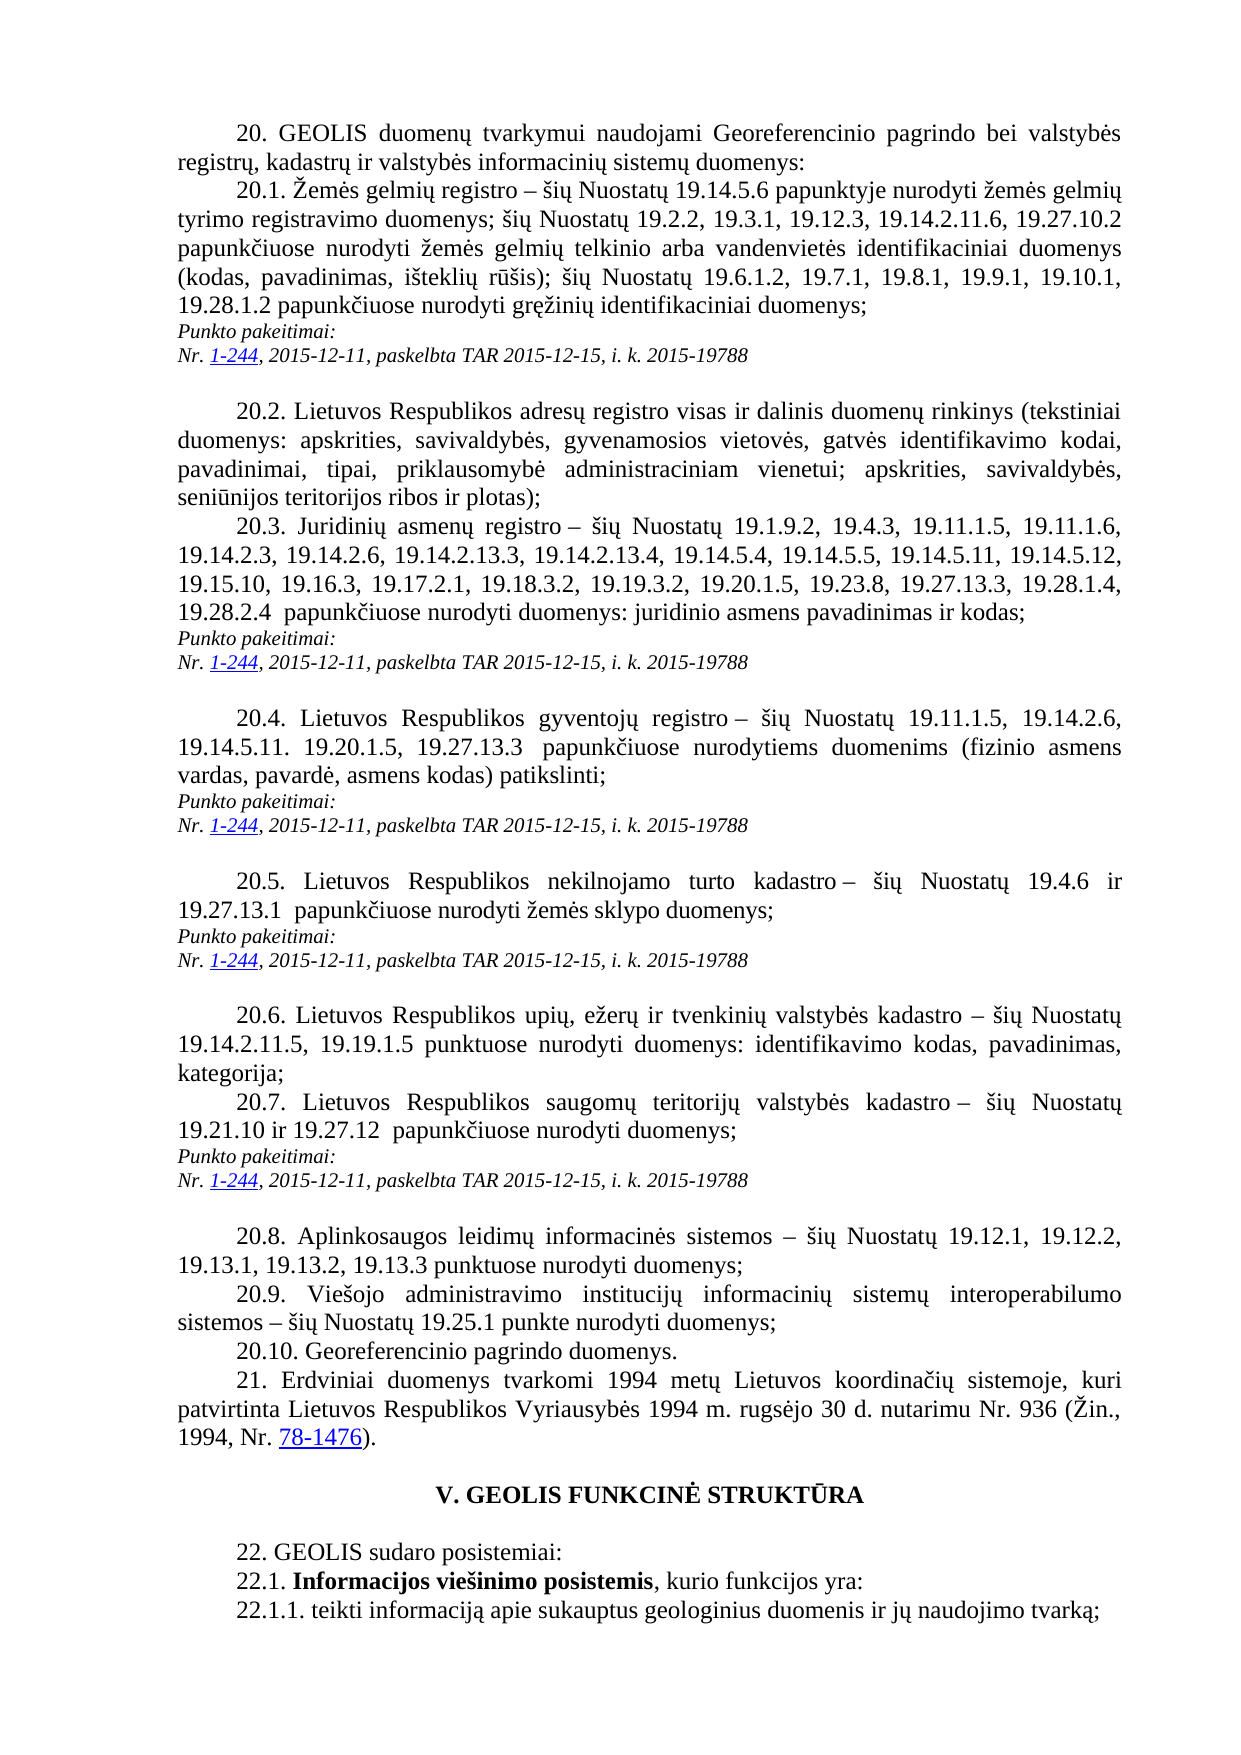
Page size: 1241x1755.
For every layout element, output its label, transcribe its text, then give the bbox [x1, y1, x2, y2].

text Nr. 1-244, 2015-12-11, paskelbta TAR 2015-12-15, i. k. 2015-19788 [177, 948, 1122, 972]
text Punkto pakeitimai: [177, 924, 1122, 948]
text 20.5. Lietuvos Respublikos nekilnojamo turto kadastro – šių Nuostatų 19.4.6 ir 19.27.13.1 papunkčiuose nurodyti žemės sklypo duomenys; [177, 866, 1122, 924]
text 21. Erdviniai duomenys tvarkomi 1994 metų Lietuvos koordinačių sistemoje, kuri patvirtinta Lietuvos Respublikos Vyriausybės 1994 m. rugsėjo 30 d. nutarimu Nr. 936 (Žin., 1994, Nr. 78-1476). [177, 1365, 1122, 1451]
text 20.6. Lietuvos Respublikos upių, ežerų ir tvenkinių valstybės kadastro – šių Nuostatų 19.14.2.11.5, 19.19.1.5 punktuose nurodyti duomenys: identifikavimo kodas, pavadinimas, kategorija; [177, 1001, 1122, 1087]
text Punkto pakeitimai: [177, 789, 1122, 813]
text 20.3. Juridinių asmenų registro – šių Nuostatų 19.1.9.2, 19.4.3, 19.11.1.5, 19.11.1.6, 19.14.2.3, 19.14.2.6, 19.14.2.13.3, 19.14.2.13.4, 19.14.5.4, 19.14.5.5, 19.14.5.11, 19.14.5.12, 19.15.10, 19.16.3, 19.17.2.1, 19.18.3.2, 19.19.3.2, 19.20.1.5, 19.23.8, 19.27.13.3, 19.28.1.4, 19.28.2.4 papunkčiuose nurodyti duomenys: juridinio asmens pavadinimas ir kodas; [177, 511, 1122, 626]
text 22.1.1. teikti informaciją apie sukauptus geologinius duomenis ir jų naudojimo tvarką; [177, 1595, 1122, 1624]
text 22. GEOLIS sudaro posistemiai: [177, 1537, 1122, 1566]
text 20.9. Viešojo administravimo institucijų informacinių sistemų interoperabilumo sistemos – šių Nuostatų 19.25.1 punkte nurodyti duomenys; [177, 1279, 1122, 1336]
text 22.1. Informacijos viešinimo posistemis, kurio funkcijos yra: [177, 1566, 1122, 1595]
text 20.10. Georeferencinio pagrindo duomenys. [177, 1336, 1122, 1365]
text 20. GEOLIS duomenų tvarkymui naudojami Georeferencinio pagrindo bei valstybės registrų, kadastrų ir valstybės informacinių sistemų duomenys: [177, 118, 1122, 176]
text 20.8. Aplinkosaugos leidimų informacinės sistemos – šių Nuostatų 19.12.1, 19.12.2, 19.13.1, 19.13.2, 19.13.3 punktuose nurodyti duomenys; [177, 1221, 1122, 1279]
text Nr. 1-244, 2015-12-11, paskelbta TAR 2015-12-15, i. k. 2015-19788 [177, 650, 1122, 674]
text 20.4. Lietuvos Respublikos gyventojų registro – šių Nuostatų 19.11.1.5, 19.14.2.6, 19.14.5.11. 19.20.1.5, 19.27.13.3 papunkčiuose nurodytiems duomenims (fizinio asmens vardas, pavardė, asmens kodas) patikslinti; [177, 703, 1122, 789]
text 20.7. Lietuvos Respublikos saugomų teritorijų valstybės kadastro – šių Nuostatų 19.21.10 ir 19.27.12 papunkčiuose nurodyti duomenys; [177, 1087, 1122, 1144]
text V. GEOLIS FUNKCINĖ STRUKTŪRA [177, 1480, 1122, 1509]
text 20.1. Žemės gelmių registro – šių Nuostatų 19.14.5.6 papunktyje nurodyti žemės gelmių tyrimo registravimo duomenys; šių Nuostatų 19.2.2, 19.3.1, 19.12.3, 19.14.2.11.6, 19.27.10.2 papunkčiuose nurodyti žemės gelmių telkinio arba vandenvietės identifikaciniai duomenys (kodas, pavadinimas, išteklių rūšis); šių Nuostatų 19.6.1.2, 19.7.1, 19.8.1, 19.9.1, 19.10.1, 19.28.1.2 papunkčiuose nurodyti gręžinių identifikaciniai duomenys; [177, 176, 1122, 319]
text Punkto pakeitimai: [177, 319, 1122, 343]
text Punkto pakeitimai: [177, 626, 1122, 650]
text Punkto pakeitimai: [177, 1144, 1122, 1168]
text Nr. 1-244, 2015-12-11, paskelbta TAR 2015-12-15, i. k. 2015-19788 [177, 1168, 1122, 1192]
text Nr. 1-244, 2015-12-11, paskelbta TAR 2015-12-15, i. k. 2015-19788 [177, 813, 1122, 837]
text 20.2. Lietuvos Respublikos adresų registro visas ir dalinis duomenų rinkinys (tekstiniai duomenys: apskrities, savivaldybės, gyvenamosios vietovės, gatvės identifikavimo kodai, pavadinimai, tipai, priklausomybė administraciniam vienetui; apskrities, savivaldybės, seniūnijos teritorijos ribos ir plotas); [177, 396, 1122, 511]
text Nr. 1-244, 2015-12-11, paskelbta TAR 2015-12-15, i. k. 2015-19788 [177, 343, 1122, 367]
